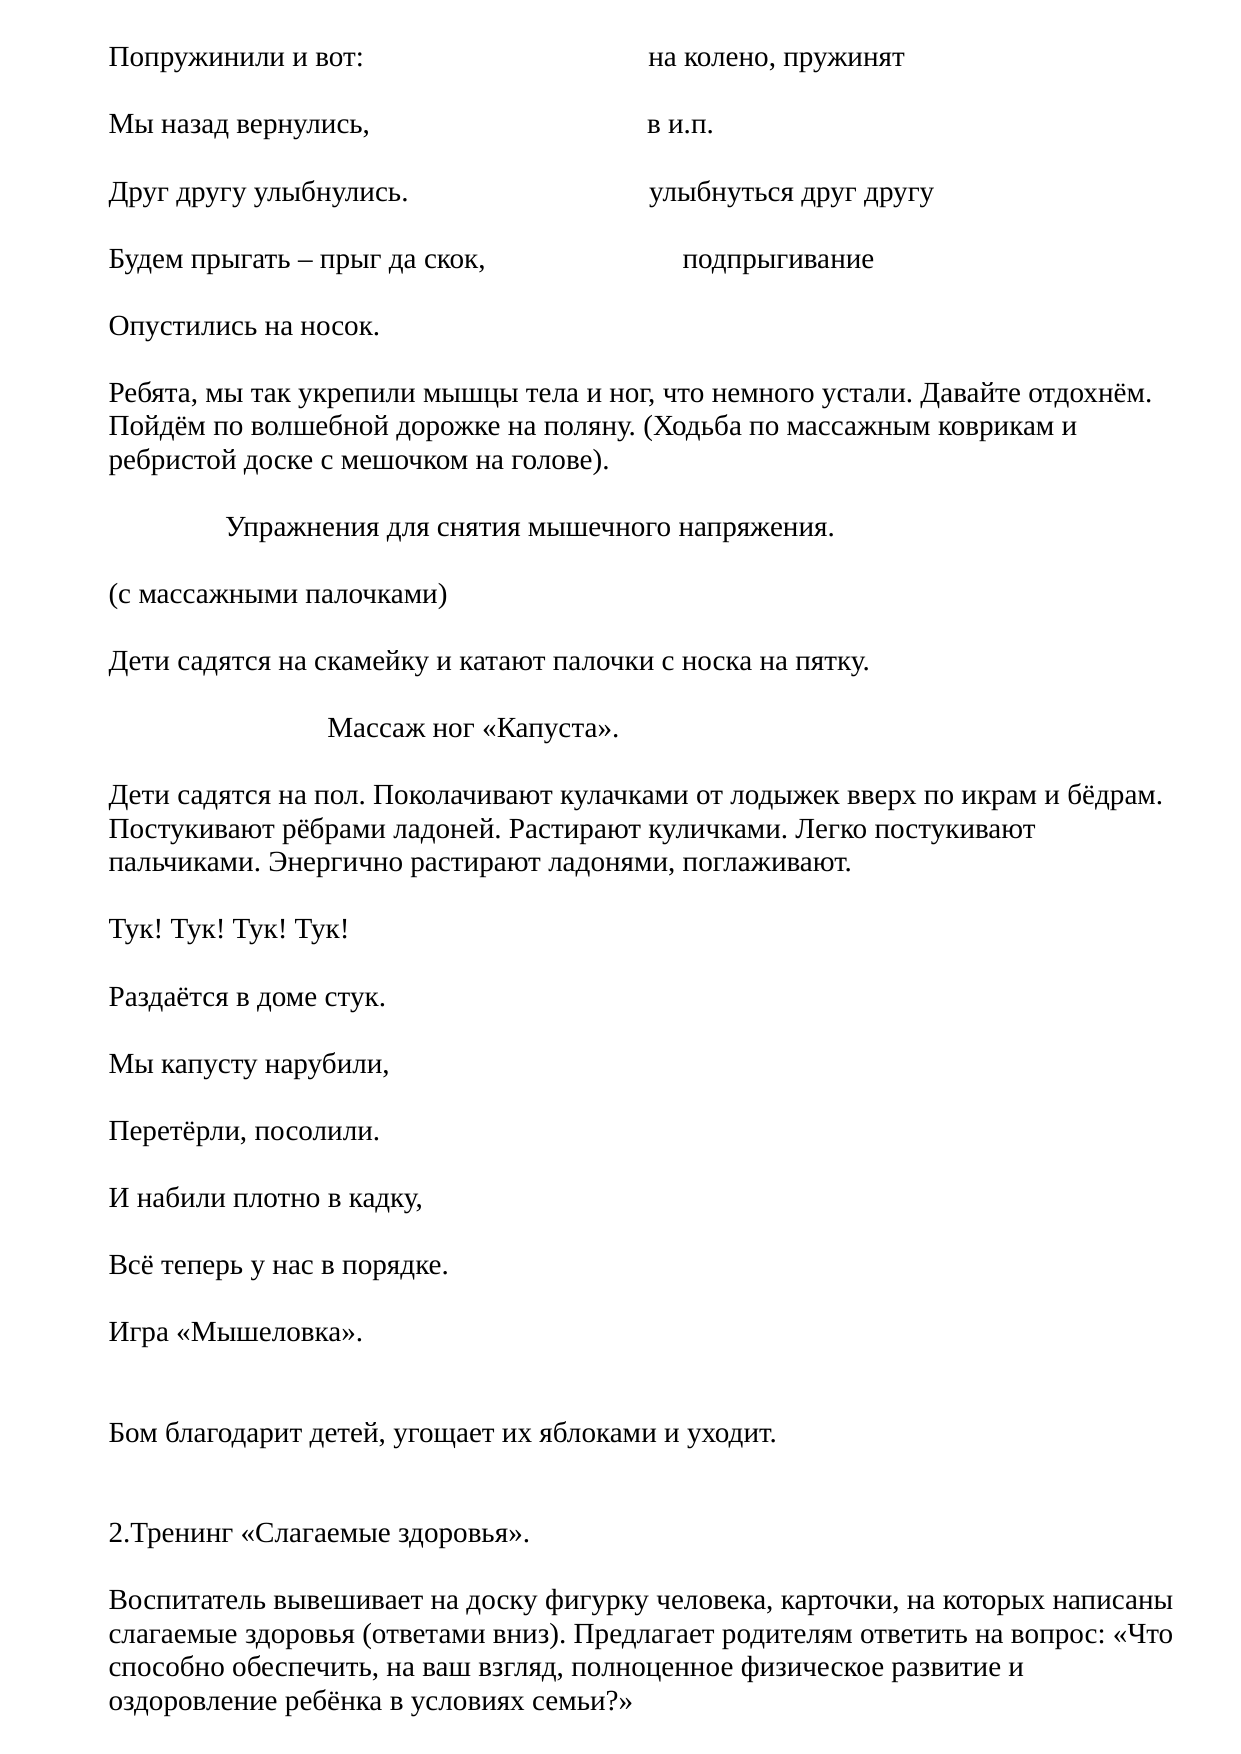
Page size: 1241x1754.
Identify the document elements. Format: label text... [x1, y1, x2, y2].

text Мы назад вернулись, в и.п. [108, 107, 1183, 140]
text Опустились на носок. [108, 308, 1183, 341]
text Тук! Тук! Тук! Тук! [108, 912, 1183, 945]
text (с массажными палочками) [108, 576, 1183, 610]
text Массаж ног «Капуста». [108, 710, 1183, 744]
text Попружинили и вот: на колено, пружинят [108, 39, 1183, 73]
text 2.Тренинг «Слагаемые здоровья». [108, 1515, 1183, 1549]
text Ребята, мы так укрепили мышцы тела и ног, что немного устали. Давайте отдохнём. Пойдём по волшебной дорожке на поляну. (Ходьба по массажным коврикам и ребристой доске с мешочком на голове). [108, 375, 1183, 476]
text Перетёрли, посолили. [108, 1113, 1183, 1146]
text Дети садятся на пол. Поколачивают кулачками от лодыжек вверх по икрам и бёдрам. Постукивают рёбрами ладоней. Растирают куличками. Легко постукивают пальчиками. Энергично растирают ладонями, поглаживают. [108, 777, 1183, 878]
text Игра «Мышеловка». [108, 1314, 1183, 1348]
text Всё теперь у нас в порядке. [108, 1247, 1183, 1281]
text Бом благодарит детей, угощает их яблоками и уходит. [108, 1415, 1183, 1448]
text И набили плотно в кадку, [108, 1180, 1183, 1213]
text Раздаётся в доме стук. [108, 979, 1183, 1012]
text Мы капусту нарубили, [108, 1046, 1183, 1079]
text Будем прыгать – прыг да скок, подпрыгивание [108, 241, 1183, 274]
text Друг другу улыбнулись. улыбнуться друг другу [108, 174, 1183, 207]
text Воспитатель вывешивает на доску фигурку человека, карточки, на которых написаны слагаемые здоровья (ответами вниз). Предлагает родителям ответить на вопрос: «Что способно обеспечить, на ваш взгляд, полноценное физическое развитие и оздоровление ребёнка в условиях семьи?» [108, 1582, 1183, 1717]
text Дети садятся на скамейку и катают палочки с носка на пятку. [108, 643, 1183, 677]
text Упражнения для снятия мышечного напряжения. [108, 509, 1183, 543]
